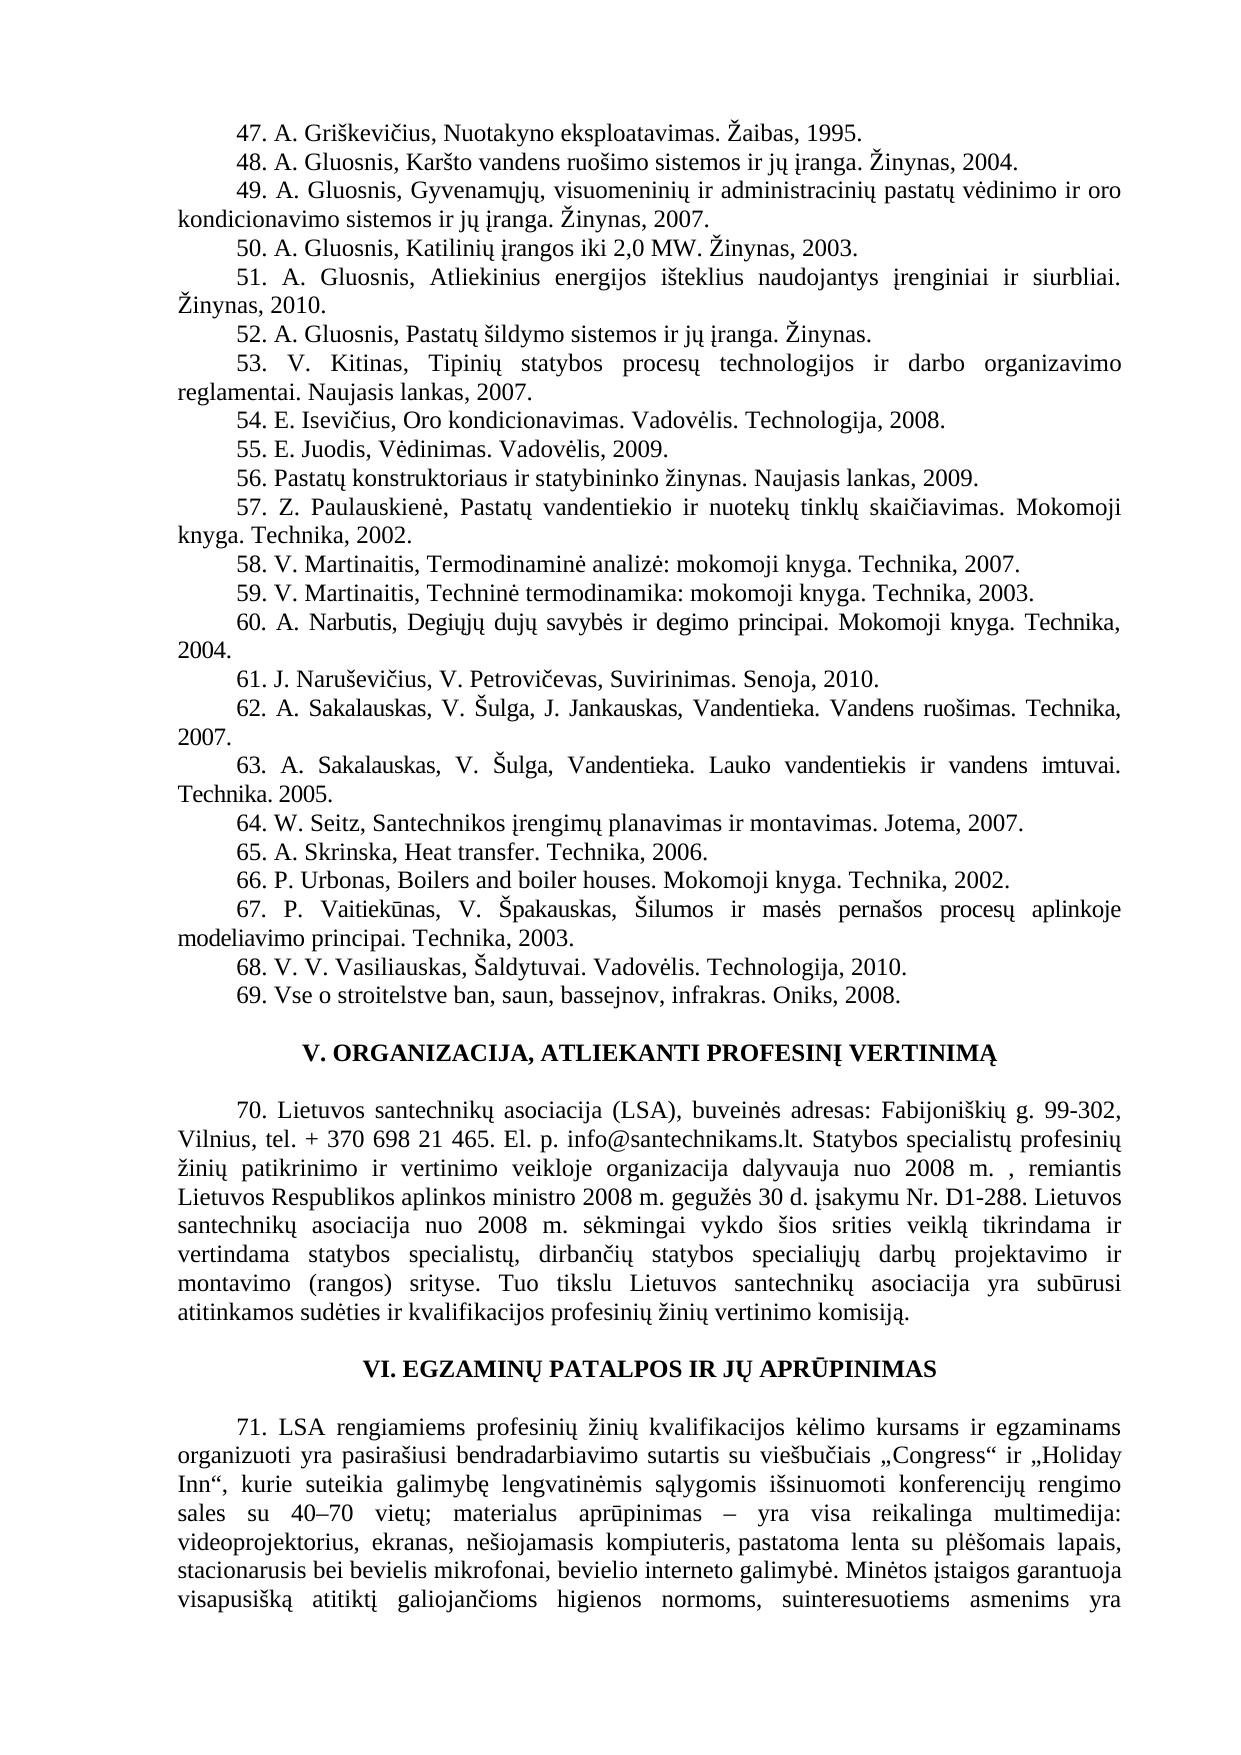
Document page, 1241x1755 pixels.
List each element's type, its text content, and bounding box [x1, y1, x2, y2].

text 50. A. Gluosnis, Katilinių įrangos iki 2,0 MW. Žinynas, 2003. [177, 233, 1122, 262]
text 53. V. Kitinas, Tipinių statybos procesų technologijos ir darbo organizavimo reglamentai. Naujasis lankas, 2007. [177, 348, 1122, 406]
text 55. E. Juodis, Vėdinimas. Vadovėlis, 2009. [177, 434, 1122, 463]
text 52. A. Gluosnis, Pastatų šildymo sistemos ir jų įranga. Žinynas. [177, 319, 1122, 348]
text V. ORGANIZACIJA, ATLIEKANTI PROFESINĮ VERTINIMĄ [177, 1038, 1122, 1067]
text 51. A. Gluosnis, Atliekinius energijos išteklius naudojantys įrenginiai ir siurbliai. Žinynas, 2010. [177, 262, 1122, 319]
text 70. Lietuvos santechnikų asociacija (LSA), buveinės adresas: Fabijoniškių g. 99-302, Vilnius, tel. + 370 698 21 465. El. p. info@santechnikams.lt. Statybos specialistų profesinių žinių patikrinimo ir vertinimo veikloje organizacija dalyvauja nuo 2008 m. , remiantis Lietuvos Respublikos aplinkos ministro 2008 m. gegužės 30 d. įsakymu Nr. D1-288. Lietuvos santechnikų asociacija nuo 2008 m. sėkmingai vykdo šios srities veiklą tikrindama ir vertindama statybos specialistų, dirbančių statybos specialiųjų darbų projektavimo ir montavimo (rangos) srityse. Tuo tikslu Lietuvos santechnikų asociacija yra subūrusi atitinkamos sudėties ir kvalifikacijos profesinių žinių vertinimo komisiją. [177, 1096, 1122, 1326]
text 61. J. Naruševičius, V. Petrovičevas, Suvirinimas. Senoja, 2010. [177, 664, 1122, 693]
text 56. Pastatų konstruktoriaus ir statybininko žinynas. Naujasis lankas, 2009. [177, 463, 1122, 492]
text 67. P. Vaitiekūnas, V. Špakauskas, Šilumos ir masės pernašos procesų aplinkoje modeliavimo principai. Technika, 2003. [177, 894, 1122, 952]
text 66. P. Urbonas, Boilers and boiler houses. Mokomoji knyga. Technika, 2002. [177, 866, 1122, 894]
text VI. EGZAMINŲ PATALPOS IR JŲ APRŪPINIMAS [177, 1354, 1122, 1383]
text 54. E. Isevičius, Oro kondicionavimas. Vadovėlis. Technologija, 2008. [177, 406, 1122, 434]
text 64. W. Seitz, Santechnikos įrengimų planavimas ir montavimas. Jotema, 2007. [177, 808, 1122, 837]
text 58. V. Martinaitis, Termodinaminė analizė: mokomoji knyga. Technika, 2007. [177, 549, 1122, 578]
text 68. V. V. Vasiliauskas, Šaldytuvai. Vadovėlis. Technologija, 2010. [177, 952, 1122, 981]
text 59. V. Martinaitis, Techninė termodinamika: mokomoji knyga. Technika, 2003. [177, 578, 1122, 607]
text 60. A. Narbutis, Degiųjų dujų savybės ir degimo principai. Mokomoji knyga. Technika, 2004. [177, 607, 1122, 664]
text 69. Vse o stroitelstve ban, saun, bassejnov, infrakras. Oniks, 2008. [177, 981, 1122, 1009]
text 62. A. Sakalauskas, V. Šulga, J. Jankauskas, Vandentieka. Vandens ruošimas. Technika, 2007. [177, 693, 1122, 751]
text 47. A. Griškevičius, Nuotakyno eksploatavimas. Žaibas, 1995. [177, 118, 1122, 147]
text 65. A. Skrinska, Heat transfer. Technika, 2006. [177, 837, 1122, 866]
text 57. Z. Paulauskienė, Pastatų vandentiekio ir nuotekų tinklų skaičiavimas. Mokomoji knyga. Technika, 2002. [177, 492, 1122, 549]
text 49. A. Gluosnis, Gyvenamųjų, visuomeninių ir administracinių pastatų vėdinimo ir oro kondicionavimo sistemos ir jų įranga. Žinynas, 2007. [177, 176, 1122, 233]
text 71. LSA rengiamiems profesinių žinių kvalifikacijos kėlimo kursams ir egzaminams organizuoti yra pasirašiusi bendradarbiavimo sutartis su viešbučiais „Congress“ ir „Holiday Inn“, kurie suteikia galimybę lengvatinėmis sąlygomis išsinuomoti konferencijų rengimo sales su 40–70 vietų; materialus aprūpinimas – yra visa reikalinga multimedija: videoprojektorius, ekranas, nešiojamasis kompiuteris, pastatoma lenta su plėšomais lapais, stacionarusis bei bevielis mikrofonai, bevielio interneto galimybė. Minėtos įstaigos garantuoja visapusišką atitiktį galiojančioms higienos normoms, suinteresuotiems asmenims yra [177, 1412, 1122, 1613]
text 48. A. Gluosnis, Karšto vandens ruošimo sistemos ir jų įranga. Žinynas, 2004. [177, 147, 1122, 176]
text 63. A. Sakalauskas, V. Šulga, Vandentieka. Lauko vandentiekis ir vandens imtuvai. Technika. 2005. [177, 751, 1122, 808]
